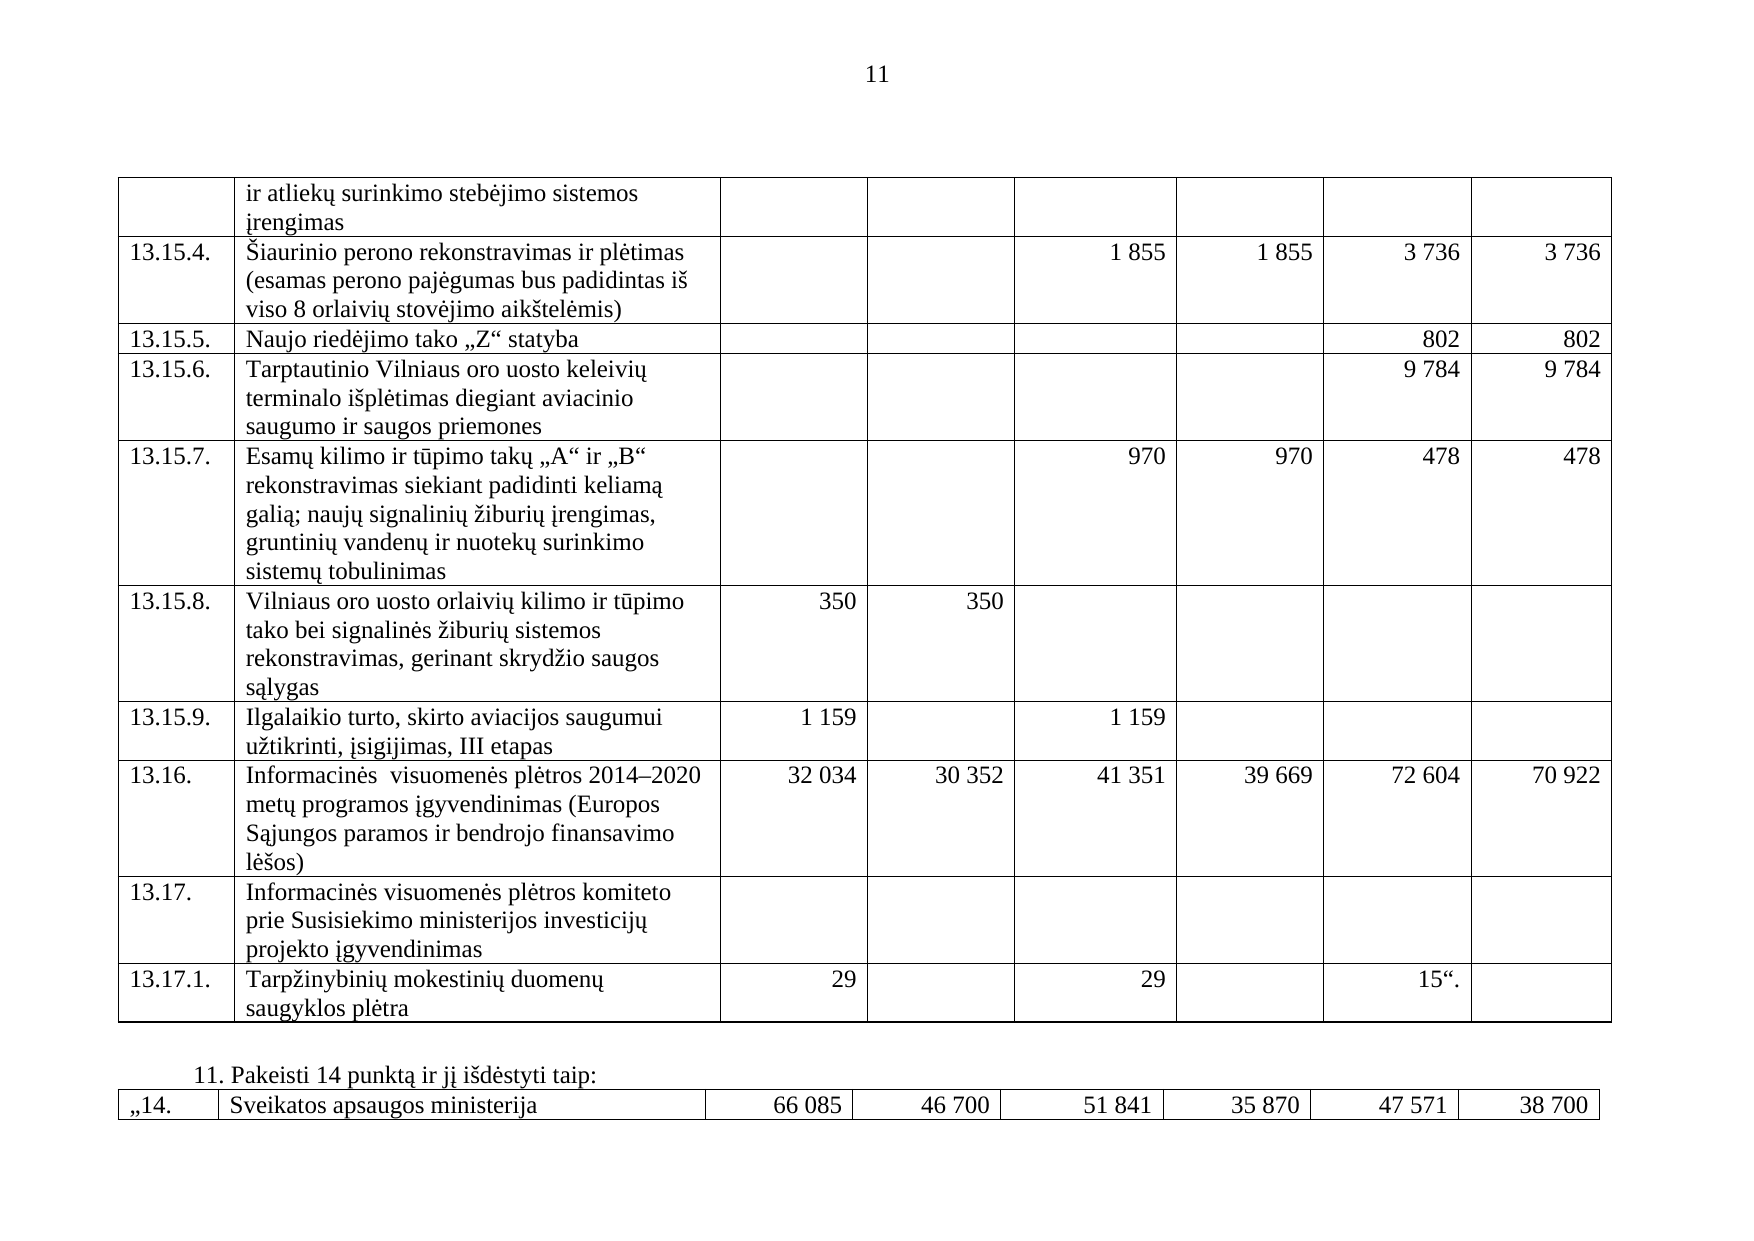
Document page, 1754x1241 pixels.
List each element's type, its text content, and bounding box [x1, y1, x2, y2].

table_cell 13.17.1. [119, 964, 234, 1021]
table_cell [721, 324, 867, 353]
table_cell Tarptautinio Vilniaus oro uosto keleivių terminalo išplėtimas diegiant aviacinio saugumo ir saugos priemones [235, 354, 720, 440]
table_cell [1324, 877, 1471, 963]
table_cell 13.15.5. [119, 324, 234, 353]
table_cell 1 159 [721, 702, 867, 759]
table_cell [868, 964, 1014, 1021]
text 11. Pakeisti 14 punktą ir jį išdėstyti taip: [118, 1051, 1636, 1089]
table_cell 350 [868, 586, 1014, 701]
table_cell [1324, 586, 1471, 701]
table_cell [721, 441, 867, 585]
table_header 35 870 [1164, 1090, 1310, 1118]
table_cell [1015, 354, 1176, 440]
table_cell 3 736 [1472, 237, 1611, 323]
table_cell 802 [1324, 324, 1471, 353]
table_cell 13.15.8. [119, 586, 234, 701]
table_header 38 700 [1459, 1090, 1599, 1118]
table_cell [119, 178, 234, 236]
table_cell [868, 237, 1014, 323]
table_cell Vilniaus oro uosto orlaivių kilimo ir tūpimo tako bei signalinės žiburių sistemos rekonstravimas, gerinant skrydžio saugos sąlygas [235, 586, 720, 701]
table_cell Esamų kilimo ir tūpimo takų „A“ ir „B“ rekonstravimas siekiant padidinti keliamą galią; naujų signalinių žiburių įrengimas, gruntinių vandenų ir nuotekų surinkimo sistemų tobulinimas [235, 441, 720, 585]
table_cell Tarpžinybinių mokestinių duomenų saugyklos plėtra [235, 964, 720, 1021]
table_cell [868, 441, 1014, 585]
table_cell 9 784 [1324, 354, 1471, 440]
table_cell [1177, 178, 1323, 236]
table_cell [1324, 178, 1471, 236]
table_cell 13.15.6. [119, 354, 234, 440]
table_cell [1177, 586, 1323, 701]
table_cell [1472, 586, 1611, 701]
table_cell 13.16. [119, 761, 234, 876]
table_cell 13.15.7. [119, 441, 234, 585]
table_cell 70 922 [1472, 761, 1611, 876]
table_cell 350 [721, 586, 867, 701]
table_cell Ilgalaikio turto, skirto aviacijos saugumui užtikrinti, įsigijimas, III etapas [235, 702, 720, 759]
table_cell ir atliekų surinkimo stebėjimo sistemos įrengimas [235, 178, 720, 236]
table_cell Šiaurinio perono rekonstravimas ir plėtimas (esamas perono pajėgumas bus padidintas iš viso 8 orlaivių stovėjimo aikštelėmis) [235, 237, 720, 323]
table_cell [721, 178, 867, 236]
table_cell 478 [1472, 441, 1611, 585]
table_cell 41 351 [1015, 761, 1176, 876]
table_cell [1472, 702, 1611, 759]
table_cell Informacinės visuomenės plėtros komiteto prie Susisiekimo ministerijos investicijų projekto įgyvendinimas [235, 877, 720, 963]
table_cell 13.17. [119, 877, 234, 963]
table_cell [1177, 877, 1323, 963]
table_cell [868, 354, 1014, 440]
table_cell Naujo riedėjimo tako „Z“ statyba [235, 324, 720, 353]
table_header 66 085 [706, 1090, 852, 1118]
table_cell [721, 354, 867, 440]
table_cell [868, 178, 1014, 236]
table_cell [1015, 178, 1176, 236]
table_cell 29 [721, 964, 867, 1021]
table_cell 970 [1177, 441, 1323, 585]
table_header 46 700 [853, 1090, 1000, 1118]
table_cell 72 604 [1324, 761, 1471, 876]
table_cell [1324, 702, 1471, 759]
table_cell [1177, 354, 1323, 440]
table_header 51 841 [1001, 1090, 1163, 1118]
table_cell [721, 237, 867, 323]
table_cell [1472, 877, 1611, 963]
table_cell Informacinės visuomenės plėtros 2014–2020 metų programos įgyvendinimas (Europos Sąjungos paramos ir bendrojo finansavimo lėšos) [235, 761, 720, 876]
table_cell 3 736 [1324, 237, 1471, 323]
table_cell 13.15.9. [119, 702, 234, 759]
table_cell [1015, 877, 1176, 963]
table_cell 802 [1472, 324, 1611, 353]
table_cell [1015, 586, 1176, 701]
table_header Sveikatos apsaugos ministerija [219, 1090, 705, 1118]
table_cell 32 034 [721, 761, 867, 876]
table_cell [868, 702, 1014, 759]
table_cell 29 [1015, 964, 1176, 1021]
table_cell [721, 877, 867, 963]
table_cell 1 855 [1015, 237, 1176, 323]
table_cell [868, 877, 1014, 963]
table_cell 30 352 [868, 761, 1014, 876]
table_cell 478 [1324, 441, 1471, 585]
table_cell [1177, 324, 1323, 353]
table_cell 9 784 [1472, 354, 1611, 440]
table_cell [868, 324, 1014, 353]
table_cell [1472, 964, 1611, 1021]
table_cell 1 159 [1015, 702, 1176, 759]
table_cell [1177, 702, 1323, 759]
table_header „14. [119, 1090, 218, 1118]
table_cell [1015, 324, 1176, 353]
table_cell 13.15.4. [119, 237, 234, 323]
table_cell [1177, 964, 1323, 1021]
table_cell 970 [1015, 441, 1176, 585]
table_cell [1472, 178, 1611, 236]
table_cell 15“. [1324, 964, 1471, 1021]
table_header 47 571 [1311, 1090, 1458, 1118]
table_cell 1 855 [1177, 237, 1323, 323]
table_cell 39 669 [1177, 761, 1323, 876]
